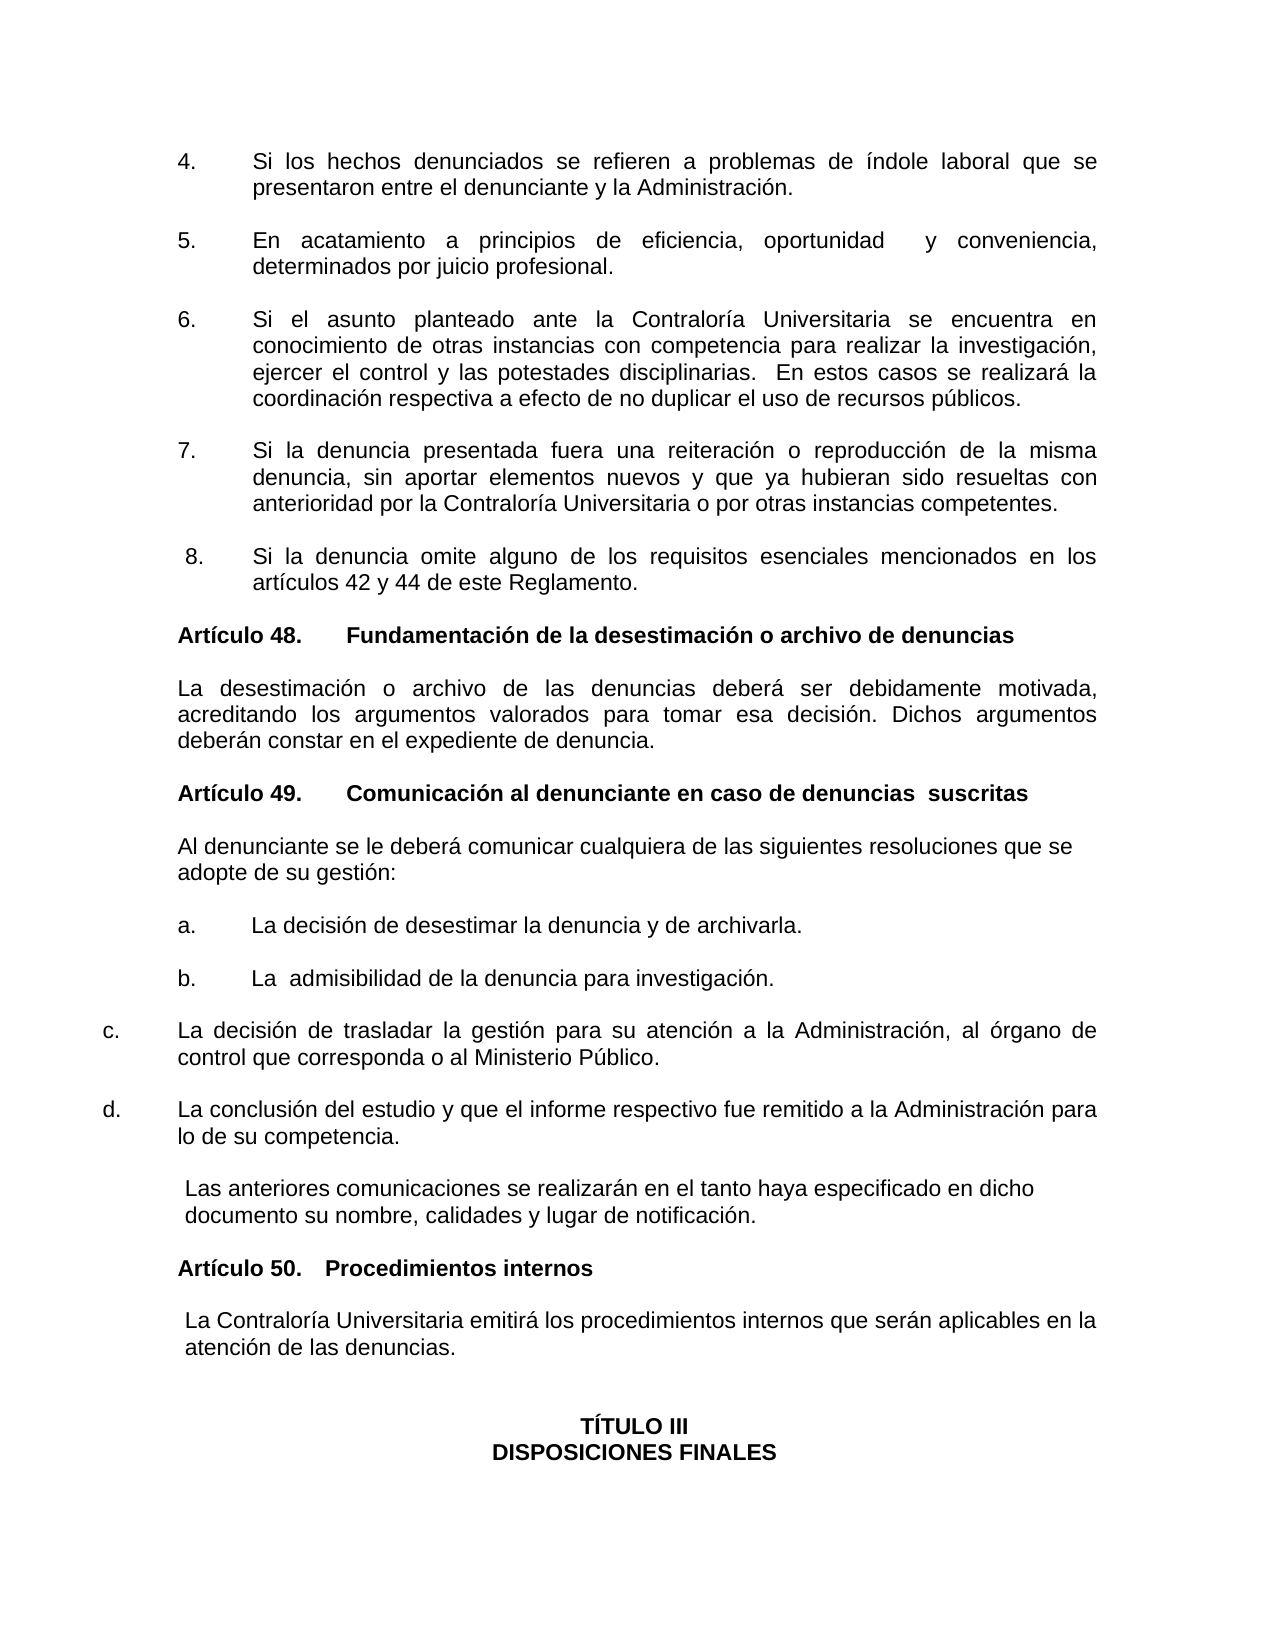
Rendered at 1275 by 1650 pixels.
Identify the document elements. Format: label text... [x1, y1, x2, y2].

text b. La admisibilidad de la denuncia para investigación. [177, 964, 1098, 991]
text Artículo 49. Comunicación al denunciante en caso de denuncias suscritas [177, 780, 1098, 806]
text 8. Si la denuncia omite alguno de los requisitos esenciales mencionados en los artículos 42 y 44 de este Reglamento. [185, 543, 1098, 596]
list La decisión de trasladar la gestión para su atención a la Administración, al órgano de control que corresponda o al Ministerio Público. [102, 1017, 1098, 1070]
text Al denunciante se le deberá comunicar cualquiera de las siguientes resoluciones que se adopte de su gestión: [177, 833, 1098, 886]
text Artículo 50. Procedimientos internos [177, 1254, 1098, 1281]
list La conclusión del estudio y que el informe respectivo fue remitido a la Administración para lo de su competencia. [102, 1096, 1098, 1149]
text a. La decisión de desestimar la denuncia y de archivarla. [177, 912, 1098, 938]
text TÍTULO III [177, 1413, 1098, 1439]
text La desestimación o archivo de las denuncias deberá ser debidamente motivada, acreditando los argumentos valorados para tomar esa decisión. Dichos argumentos deberán constar en el expediente de denuncia. [177, 675, 1098, 754]
text 5. En acatamiento a principios de eficiencia, oportunidad y conveniencia, determinados por juicio profesional. [177, 227, 1098, 279]
text Las anteriores comunicaciones se realizarán en el tanto haya especificado en dicho documento su nombre, calidades y lugar de notificación. [184, 1175, 1098, 1228]
text 6. Si el asunto planteado ante la Contraloría Universitaria se encuentra en conocimiento de otras instancias con competencia para realizar la investigación, ejercer el control y las potestades disciplinarias. En estos casos se realizará la coordinación respectiva a efecto de no duplicar el uso de recursos públicos. [177, 306, 1098, 411]
text La Contraloría Universitaria emitirá los procedimientos internos que serán aplicables en la atención de las denuncias. [184, 1307, 1098, 1360]
text Artículo 48. Fundamentación de la desestimación o archivo de denuncias [177, 622, 1098, 648]
text 4. Si los hechos denunciados se refieren a problemas de índole laboral que se presentaron entre el denunciante y la Administración. [177, 148, 1098, 200]
text DISPOSICIONES FINALES [177, 1439, 1098, 1465]
text 7. Si la denuncia presentada fuera una reiteración o reproducción de la misma denuncia, sin aportar elementos nuevos y que ya hubieran sido resueltas con anterioridad por la Contraloría Universitaria o por otras instancias competentes. [177, 437, 1098, 517]
